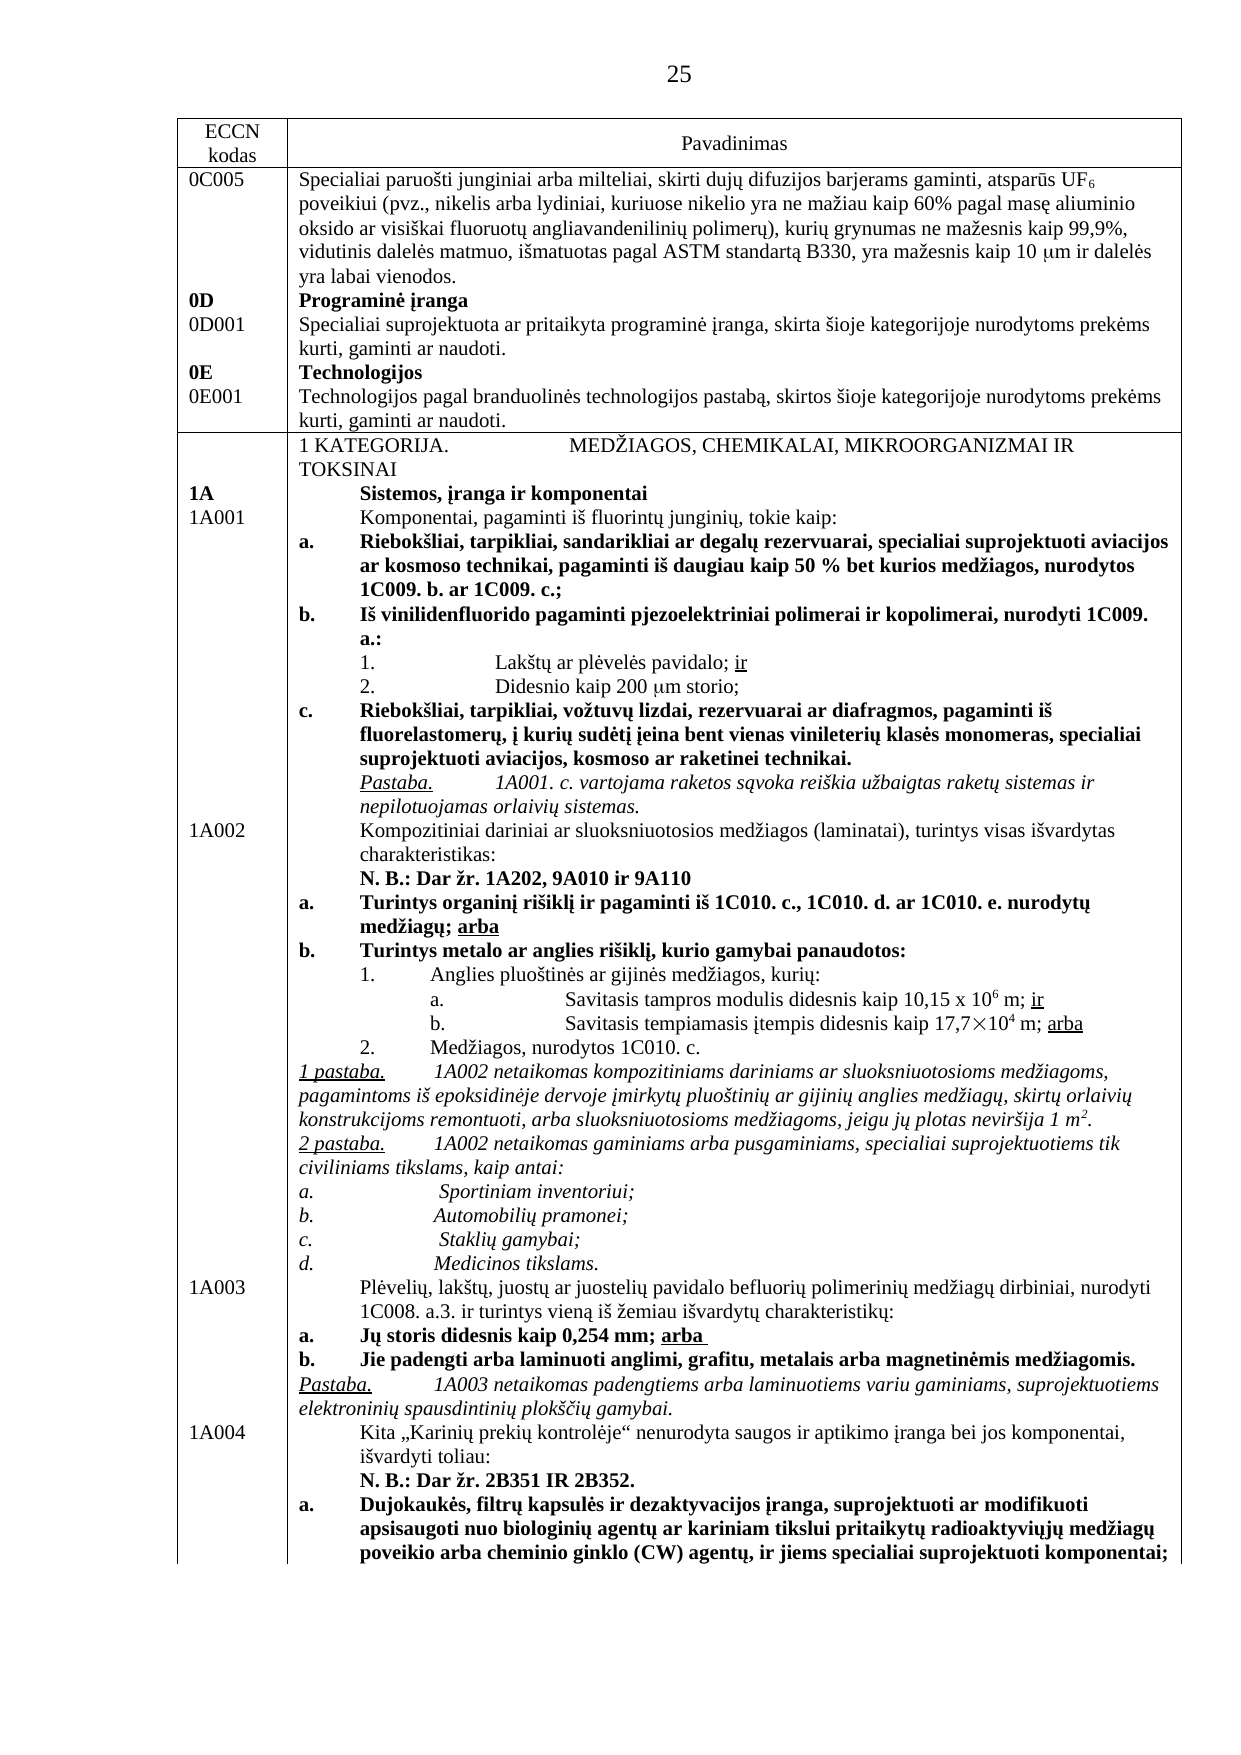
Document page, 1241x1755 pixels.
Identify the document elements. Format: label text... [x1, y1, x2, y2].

table_cell Dujokaukės, filtrų kapsulės ir dezaktyvacijos įranga, suprojektuoti ar modifikuoti apsisaugoti nuo biologinių agentų ar kariniam tikslui pritaikytų radioaktyviųjų medžiagų poveikio arba cheminio ginklo (CW) agentų, ir jiems specialiai suprojektuoti komponentai; [348, 1492, 1181, 1564]
table_cell [178, 698, 287, 770]
table_cell 0E [178, 360, 287, 384]
table_cell Riebokšliai, tarpikliai, sandarikliai ar degalų rezervuarai, specialiai suprojektuoti aviacijos ar kosmoso technikai, pagaminti iš daugiau kaip 50 % bet kurios medžiagos, nurodytos 1C009. b. ar 1C009. c.; [348, 529, 1181, 601]
table_cell [178, 1371, 287, 1419]
table_cell 1A [178, 481, 287, 505]
table_cell 1A002 [178, 818, 287, 890]
table_cell 2. [348, 1035, 418, 1059]
table_cell 0C005 [178, 168, 287, 288]
table_cell [178, 1492, 287, 1564]
table_cell [178, 1059, 287, 1275]
table_cell Kompozitiniai dariniai ar sluoksniuotosios medžiagos (laminatai), turintys visas išvardytas charakteristikas: N. B.: Dar žr. 1A202, 9A010 ir 9A110 [348, 818, 1181, 890]
table_cell [288, 481, 348, 505]
table_cell [178, 963, 287, 1034]
table_cell [288, 650, 348, 698]
table_cell Technologijos [288, 360, 1181, 384]
table_cell Riebokšliai, tarpikliai, vožtuvų lizdai, rezervuarai ar diafragmos, pagaminti iš fluorelastomerų, į kurių sudėtį įeina bent vienas vinileterių klasės monomeras, specialiai suprojektuoti aviacijos, kosmoso ar raketinei technikai. [348, 698, 1181, 770]
table_cell 1 kategorija. Medžiagos, chemikalai, mikroorganizmai ir toksinai [288, 433, 1181, 481]
table_cell [178, 1323, 287, 1347]
table_cell Komponentai, pagaminti iš fluorintų junginių, tokie kaip: [348, 505, 1181, 529]
table_cell Kita „Karinių prekių kontrolėje“ nenurodyta saugos ir aptikimo įranga bei jos komponentai, išvardyti toliau: N. B.: Dar žr. 2B351 IR 2B352. [348, 1420, 1181, 1492]
table_cell 1A004 [178, 1420, 287, 1492]
table_cell Sistemos, įranga ir komponentai [348, 481, 1181, 505]
table_cell Specialiai suprojektuota ar pritaikyta programinė įranga, skirta šioje kategorijoje nurodytoms prekėms kurti, gaminti ar naudoti. [288, 312, 1181, 360]
table_cell Turintys metalo ar anglies rišiklį, kurio gamybai panaudotos: [348, 938, 1181, 962]
table_cell [288, 963, 348, 1034]
table_cell [178, 770, 287, 818]
table_cell 1A001 [178, 505, 287, 529]
table_cell Jų storis didesnis kaip 0,254 mm; arba [348, 1323, 1181, 1347]
table_cell [288, 1275, 348, 1323]
table_cell [178, 529, 287, 601]
table_cell b. [288, 938, 348, 962]
table_cell [178, 938, 287, 962]
table_cell [288, 770, 348, 818]
table_cell [288, 1035, 348, 1059]
table_cell Jie padengti arba laminuoti anglimi, grafitu, metalais arba magnetinėmis medžiagomis. [348, 1348, 1181, 1371]
table_cell 0D001 [178, 312, 287, 360]
table_cell Pastaba. 1A003 netaikomas padengtiems arba laminuotiems variu gaminiams, suprojektuotiems elektroninių spausdintinių plokščių gamybai. [288, 1371, 1181, 1419]
table_cell a. [288, 529, 348, 601]
table_cell 1 pastaba. 1A002 netaikomas kompozitiniams dariniams ar sluoksniuotosioms medžiagoms, pagamintoms iš epoksidinėje dervoje įmirkytų pluoštinių ar gijinių anglies medžiagų, skirtų orlaivių konstrukcijoms remontuoti, arba sluoksniuotosioms medžiagoms, jeigu jų plotas neviršija 1 m2. 2 pastaba. 1A002 netaikomas gaminiams arba pusgaminiams, specialiai suprojektuotiems tik civiliniams tikslams, kaip antai: a. Sportiniam inventoriui; b. Automobilių pramonei; c. Staklių gamybai; d. Medicinos tikslams. [288, 1059, 1181, 1275]
table_cell [178, 650, 287, 698]
table_cell 0D [178, 288, 287, 312]
table_cell a. [288, 1492, 348, 1564]
table_cell 1A003 [178, 1275, 287, 1323]
table_cell Turintys organinį rišiklį ir pagaminti iš 1C010. c., 1C010. d. ar 1C010. e. nurodytų medžiagų; arba [348, 890, 1181, 938]
table_cell [178, 433, 287, 481]
table_cell a. [288, 890, 348, 938]
table_header ECCN kodas [178, 119, 287, 167]
table_cell Plėvelių, lakštų, juostų ar juostelių pavidalo befluorių polimerinių medžiagų dirbiniai, nurodyti 1C008. a.3. ir turintys vieną iš žemiau išvardytų charakteristikų: [348, 1275, 1181, 1323]
table_header Pavadinimas [288, 119, 1181, 167]
table_cell 1. Lakštų ar plėvelės pavidalo; ir 2. Didesnio kaip 200 m storio; [348, 650, 1181, 698]
table_cell Medžiagos, nurodytos 1C010. c. [419, 1035, 1181, 1059]
table_cell b. [288, 601, 348, 649]
table_cell Iš vinilidenfluorido pagaminti pjezoelektriniai polimerai ir kopolimerai, nurodyti 1C009. a.: [348, 601, 1181, 649]
table_cell Specialiai paruošti junginiai arba milteliai, skirti dujų difuzijos barjerams gaminti, atsparūs UF6 poveikiui (pvz., nikelis arba lydiniai, kuriuose nikelio yra ne mažiau kaip 60% pagal masę aliuminio oksido ar visiškai fluoruotų angliavandenilinių polimerų), kurių grynumas ne mažesnis kaip 99,9%, vidutinis dalelės matmuo, išmatuotas pagal ASTM standartą B330, yra mažesnis kaip 10 m ir dalelės yra labai vienodos. [288, 168, 1181, 288]
table_cell a. [288, 1323, 348, 1347]
table_cell 0E001 [178, 384, 287, 432]
table_cell Anglies pluoštinės ar gijinės medžiagos, kurių: a. Savitasis tampros modulis didesnis kaip 10,15 x 106 m; ir b. Savitasis tempiamasis įtempis didesnis kaip 17,7104 m; arba [419, 963, 1181, 1034]
table_cell c. [288, 698, 348, 770]
table_cell [178, 1348, 287, 1371]
table_cell 1. [348, 963, 418, 1034]
table_cell [288, 505, 348, 529]
table_cell Programinė įranga [288, 288, 1181, 312]
table_cell [178, 1035, 287, 1059]
table_cell [178, 601, 287, 649]
table_cell [178, 890, 287, 938]
table_cell [288, 1420, 348, 1492]
table_cell Pastaba. 1A001. c. vartojama raketos sąvoka reiškia užbaigtas raketų sistemas ir nepilotuojamas orlaivių sistemas. [348, 770, 1181, 818]
table_cell Technologijos pagal branduolinės technologijos pastabą, skirtos šioje kategorijoje nurodytoms prekėms kurti, gaminti ar naudoti. [288, 384, 1181, 432]
table_cell b. [288, 1348, 348, 1371]
table_cell [288, 818, 348, 890]
